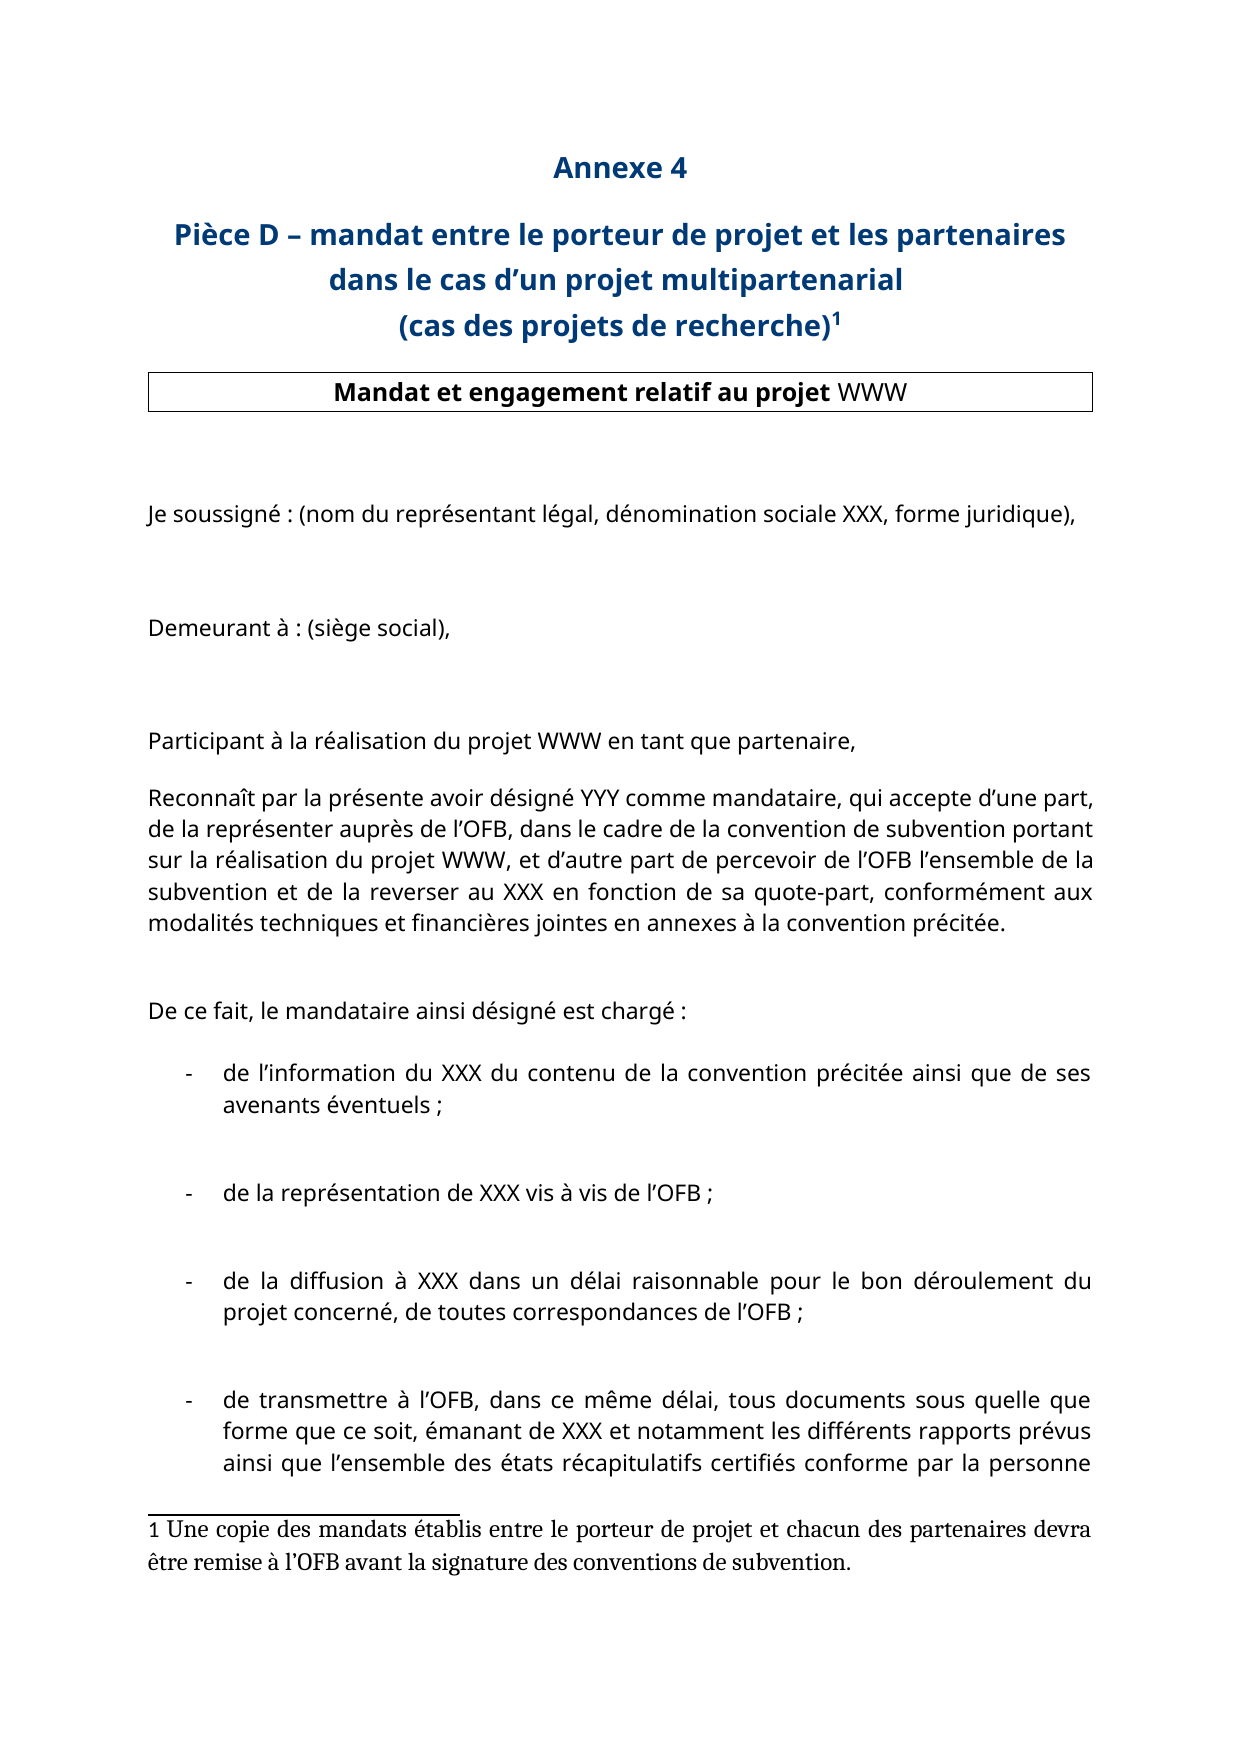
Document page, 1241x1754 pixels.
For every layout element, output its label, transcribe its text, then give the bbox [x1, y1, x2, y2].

list de transmettre à l’OFB, dans ce même délai, tous documents sous quelle que forme que ce soit, émanant de XXX et notamment les différents rapports prévus ainsi que l’ensemble des états récapitulatifs certifiés conforme par la personne [185, 1384, 1093, 1478]
text Participant à la réalisation du projet WWW en tant que partenaire, [148, 725, 1093, 756]
text Une copie des mandats établis entre le porteur de projet et chacun des partenaires devra être remise à l’OFB avant la signature des conventions de subvention. [148, 1515, 1093, 1577]
text Je soussigné : (nom du représentant légal, dénomination sociale XXX, forme juridique), [148, 498, 1093, 529]
text Reconnaît par la présente avoir désigné YYY comme mandataire, qui accepte d’une part, de la représenter auprès de l’OFB, dans le cadre de la convention de subvention portant sur la réalisation du projet WWW, et d’autre part de percevoir de l’OFB l’ensemble de la subvention et de la reverser au XXX en fonction de sa quote-part, conformément aux modalités techniques et financières jointes en annexes à la convention précitée. [148, 782, 1095, 938]
text Mandat et engagement relatif au projet WWW [149, 373, 1092, 411]
text Pièce D – mandat entre le porteur de projet et les partenaires dans le cas d’un projet multipartenarial (cas des projets de recherche) [148, 214, 1093, 345]
text Demeurant à : (siège social), [148, 612, 1093, 643]
list de la représentation de XXX vis à vis de l’OFB ; [185, 1177, 1093, 1208]
text Annexe 4 [148, 148, 1093, 187]
list de l’information du XXX du contenu de la convention précitée ainsi que de ses avenants éventuels ; [185, 1057, 1093, 1120]
text De ce fait, le mandataire ainsi désigné est chargé : [148, 995, 1095, 1026]
list de la diffusion à XXX dans un délai raisonnable pour le bon déroulement du projet concerné, de toutes correspondances de l’OFB ; [185, 1265, 1093, 1327]
